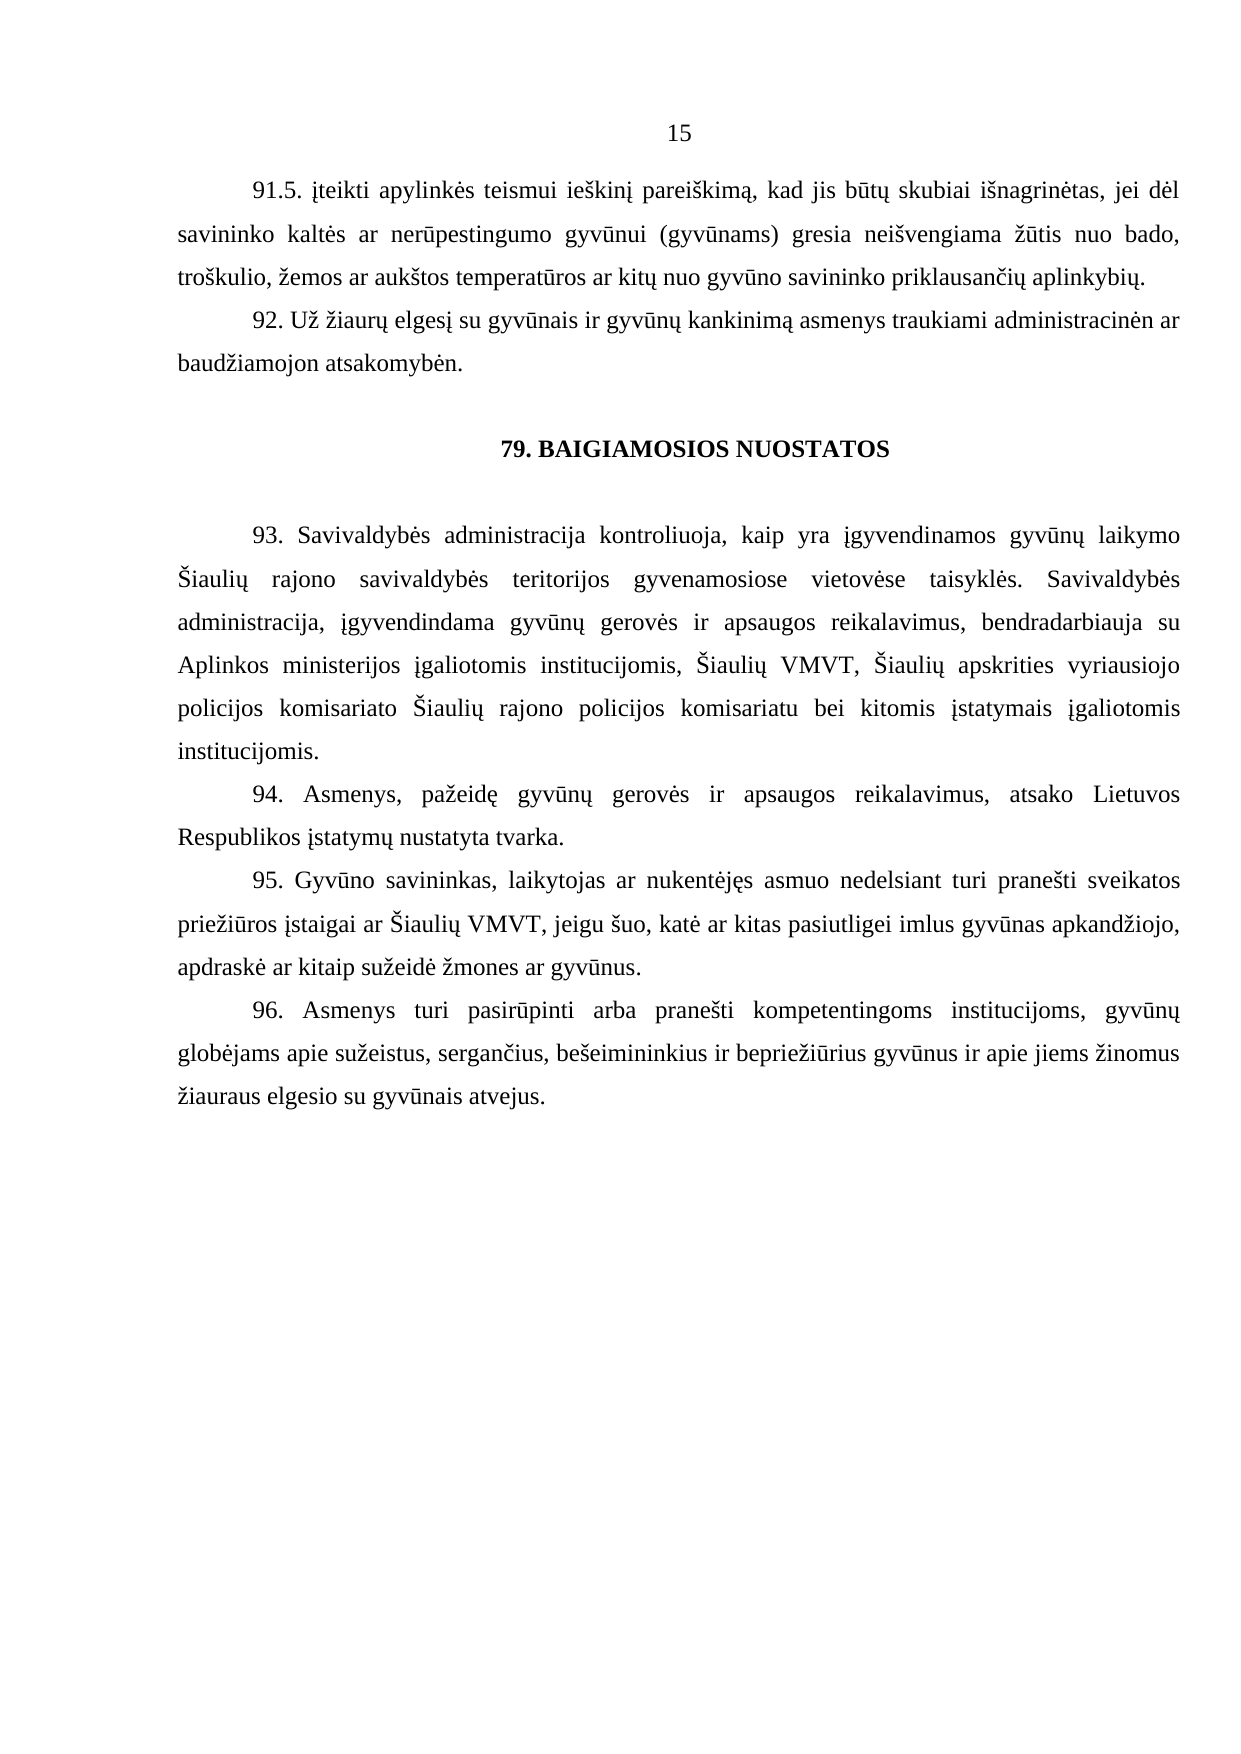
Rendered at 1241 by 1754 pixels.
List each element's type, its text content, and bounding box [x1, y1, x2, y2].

text 95. Gyvūno savininkas, laikytojas ar nukentėjęs asmuo nedelsiant turi pranešti sveikatos priežiūros įstaigai ar Šiaulių VMVT, jeigu šuo, katė ar kitas pasiutligei imlus gyvūnas apkandžiojo, apdraskė ar kitaip sužeidė žmones ar gyvūnus. [177, 866, 1181, 981]
text 93. Savivaldybės administracija kontroliuoja, kaip yra įgyvendinamos gyvūnų laikymo Šiaulių rajono savivaldybės teritorijos gyvenamosiose vietovėse taisyklės. Savivaldybės administracija, įgyvendindama gyvūnų gerovės ir apsaugos reikalavimus, bendradarbiauja su Aplinkos ministerijos įgaliotomis institucijomis, Šiaulių VMVT, Šiaulių apskrities vyriausiojo policijos komisariato Šiaulių rajono policijos komisariatu bei kitomis įstatymais įgaliotomis institucijomis. [177, 521, 1181, 765]
text 96. Asmenys turi pasirūpinti arba pranešti kompetentingoms institucijoms, gyvūnų globėjams apie sužeistus, sergančius, bešeimininkius ir bepriežiūrius gyvūnus ir apie jiems žinomus žiauraus elgesio su gyvūnais atvejus. [177, 995, 1181, 1110]
text 91.5. įteikti apylinkės teismui ieškinį pareiškimą, kad jis būtų skubiai išnagrinėtas, jei dėl savininko kaltės ar nerūpestingumo gyvūnui (gyvūnams) gresia neišvengiama žūtis nuo bado, troškulio, žemos ar aukštos temperatūros ar kitų nuo gyvūno savininko priklausančių aplinkybių. [177, 176, 1181, 291]
text 92. Už žiaurų elgesį su gyvūnais ir gyvūnų kankinimą asmenys traukiami administracinėn ar baudžiamojon atsakomybėn. [177, 305, 1181, 377]
text 79. BAIGIAMOSIOS NUOSTATOS [177, 434, 1181, 463]
text 94. Asmenys, pažeidę gyvūnų gerovės ir apsaugos reikalavimus, atsako Lietuvos Respublikos įstatymų nustatyta tvarka. [177, 779, 1181, 851]
